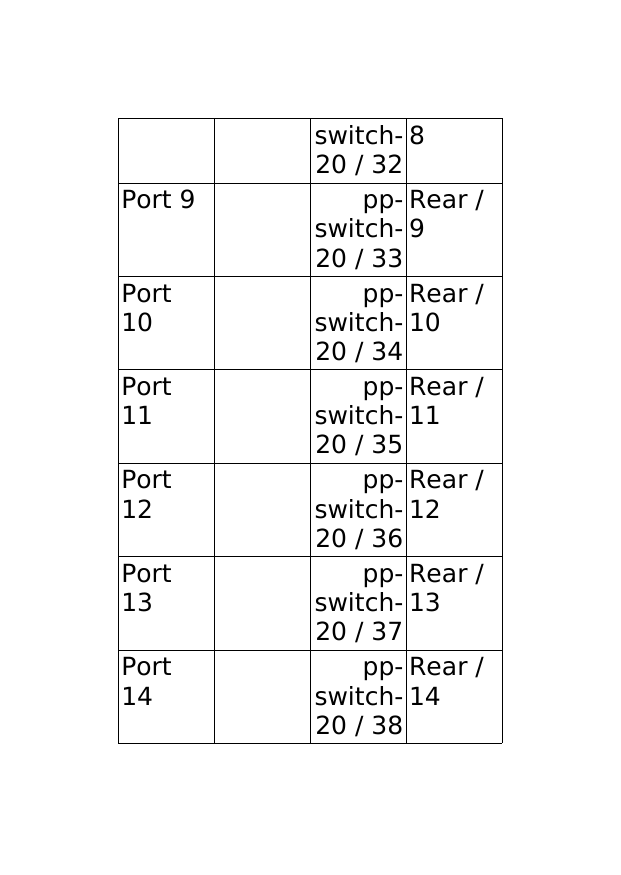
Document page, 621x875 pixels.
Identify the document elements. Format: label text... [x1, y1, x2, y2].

table_cell Rear / 11 [407, 370, 502, 463]
table_cell 8 [407, 119, 502, 182]
table_cell pp-switch-20 / 34 [311, 277, 406, 369]
table_cell [215, 370, 310, 463]
table_cell Rear / 10 [407, 277, 502, 369]
table_cell [119, 119, 214, 182]
table_cell Rear / 9 [407, 184, 502, 276]
table_cell pp-switch-20 / 38 [311, 651, 406, 743]
table_cell pp-switch-20 / 36 [311, 464, 406, 556]
table_cell [215, 119, 310, 182]
table_cell pp-switch-20 / 33 [311, 184, 406, 276]
table_cell [215, 277, 310, 369]
table_cell Rear / 13 [407, 557, 502, 649]
table_cell pp-switch-20 / 35 [311, 370, 406, 463]
table_cell Port 14 [119, 651, 214, 743]
table_cell Port 12 [119, 464, 214, 556]
table_cell Port 9 [119, 184, 214, 276]
table_cell [215, 651, 310, 743]
table_cell [215, 184, 310, 276]
table_cell pp-switch-20 / 37 [311, 557, 406, 649]
table_cell switch-20 / 32 [311, 119, 406, 182]
table_cell Port 10 [119, 277, 214, 369]
table_cell Port 13 [119, 557, 214, 649]
table_cell Rear / 12 [407, 464, 502, 556]
table_cell [215, 464, 310, 556]
table_cell Rear / 14 [407, 651, 502, 743]
table_cell [215, 557, 310, 649]
table_cell Port 11 [119, 370, 214, 463]
